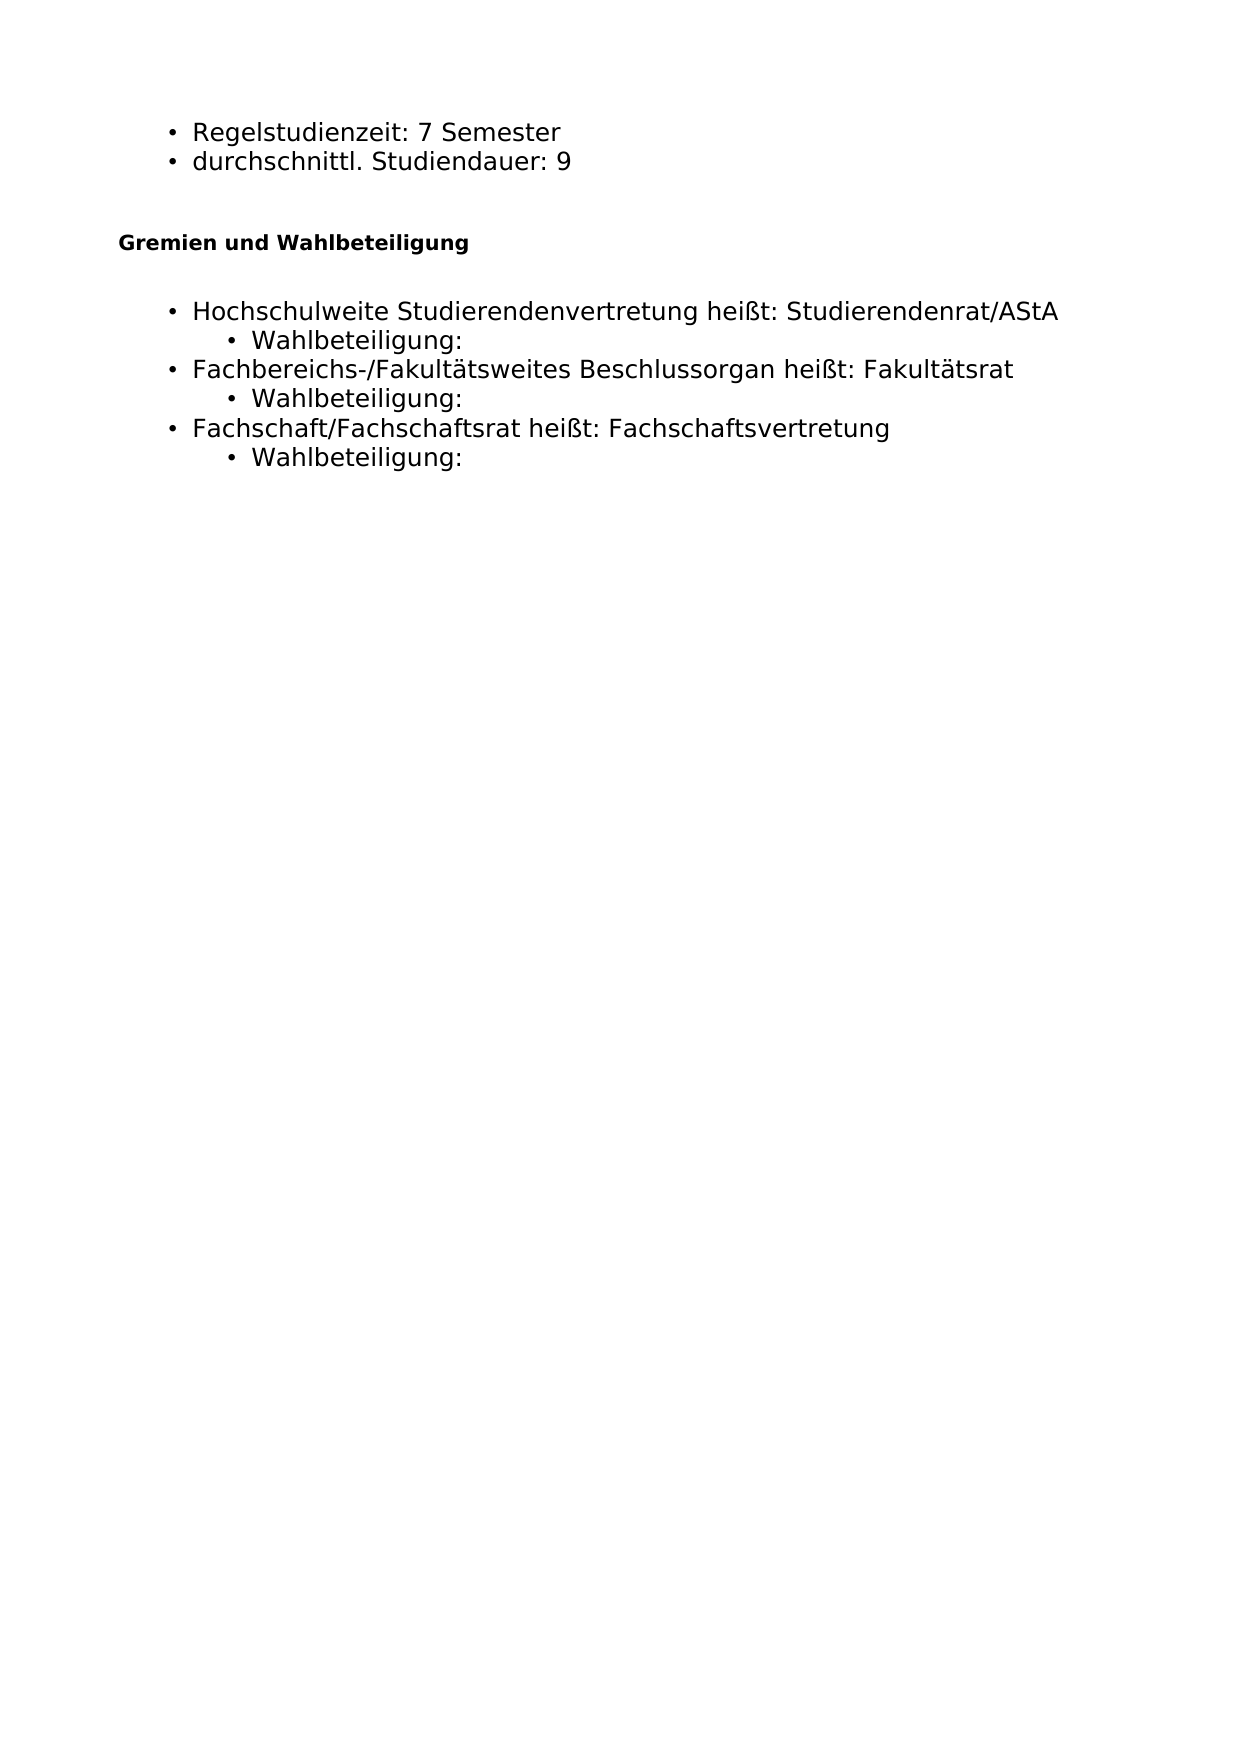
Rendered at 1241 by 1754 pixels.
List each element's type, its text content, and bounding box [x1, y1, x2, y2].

list Hochschulweite Studierendenvertretung heißt: Studierendenrat/AStA [177, 297, 1122, 326]
list Fachschaft/Fachschaftsrat heißt: Fachschaftsvertretung [177, 414, 1122, 443]
list durchschnittl. Studiendauer: 9 [177, 147, 1122, 176]
subtitle Gremien und Wahlbeteiligung [118, 231, 1122, 255]
list Wahlbeteiligung: [236, 326, 1122, 356]
list Wahlbeteiligung: [236, 385, 1122, 414]
list Regelstudienzeit: 7 Semester [177, 118, 1122, 147]
list Wahlbeteiligung: [236, 443, 1122, 472]
list Fachbereichs-/Fakultätsweites Beschlussorgan heißt: Fakultätsrat [177, 356, 1122, 385]
